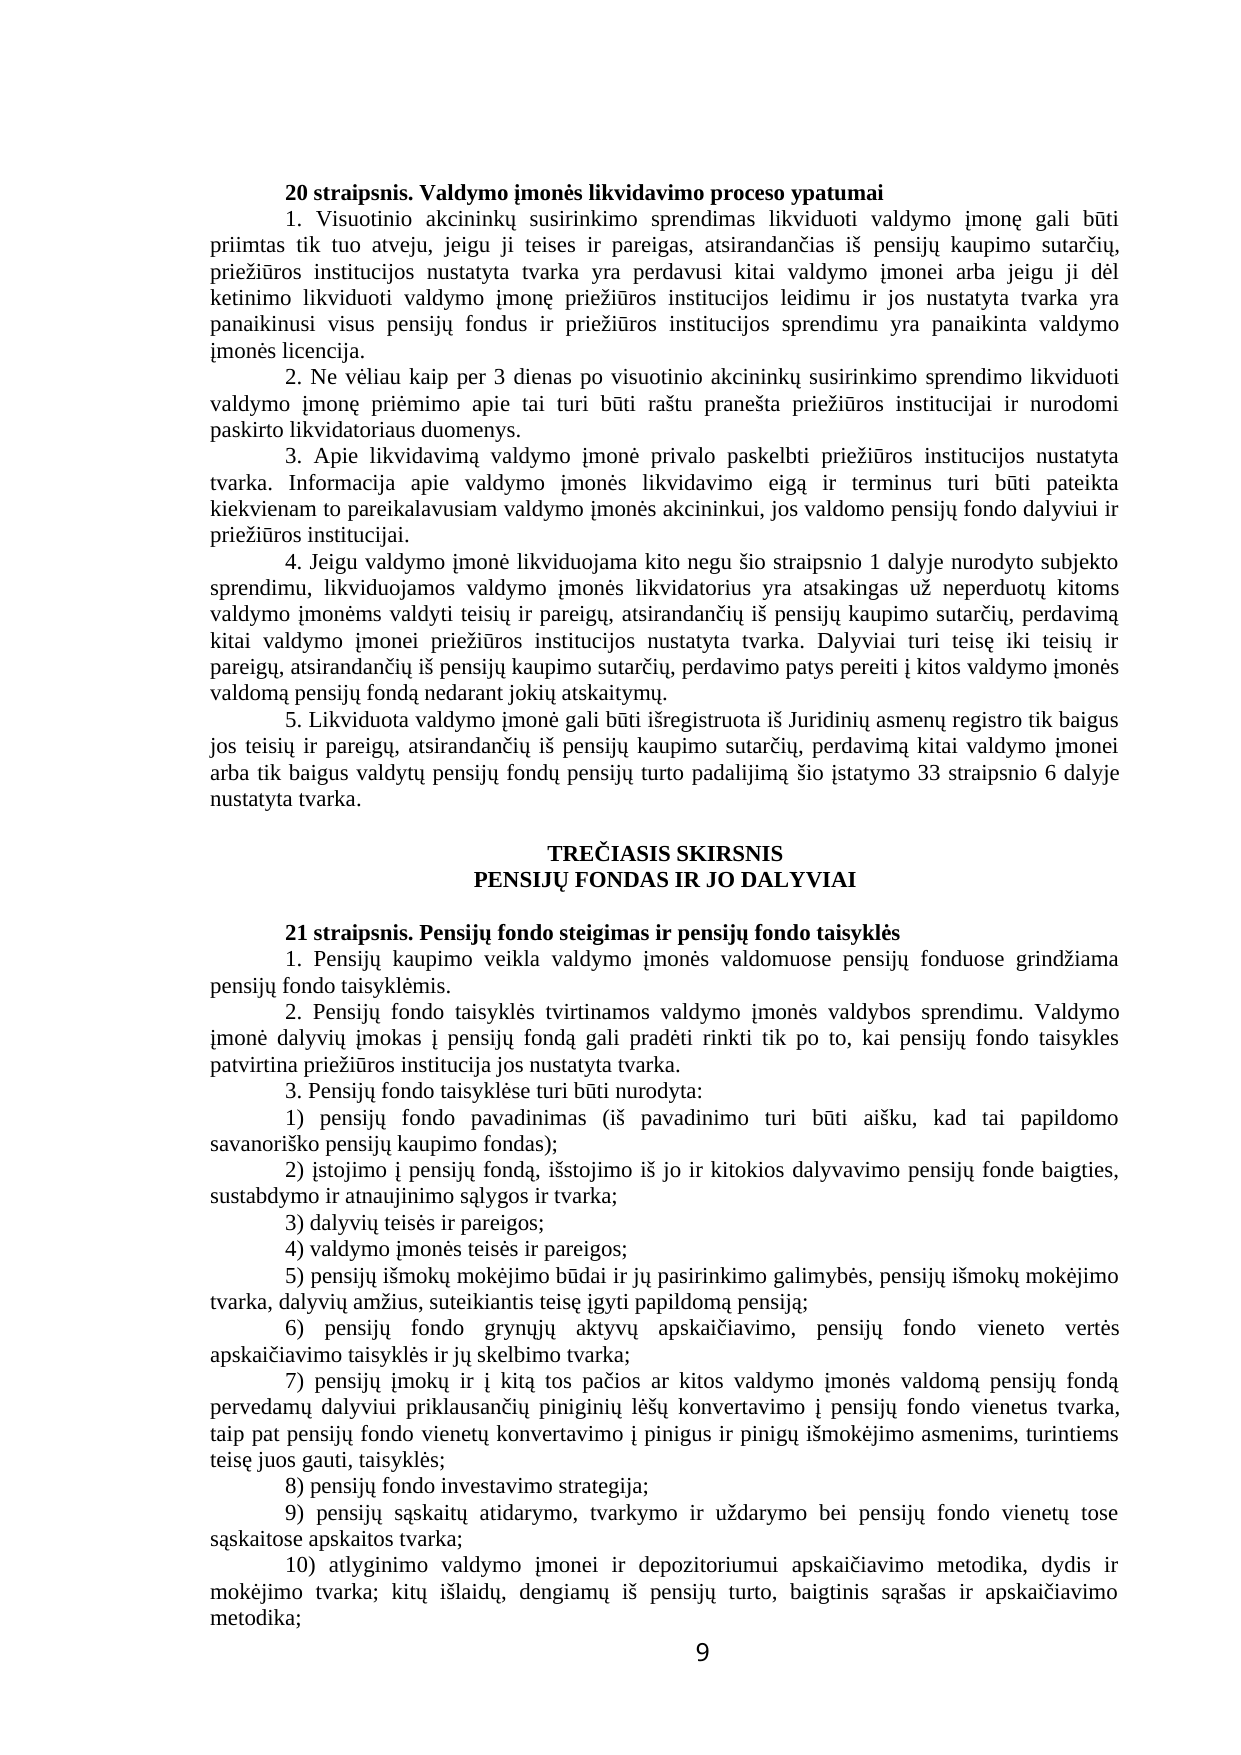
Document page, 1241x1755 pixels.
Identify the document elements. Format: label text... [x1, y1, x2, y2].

text TREČIASIS SKIRSNIS [210, 840, 1120, 866]
text 3. Pensijų fondo taisyklėse turi būti nurodyta: [210, 1077, 1120, 1103]
text 2. Ne vėliau kaip per 3 dienas po visuotinio akcininkų susirinkimo sprendimo likviduoti valdymo įmonę priėmimo apie tai turi būti raštu pranešta priežiūros institucijai ir nurodomi paskirto likvidatoriaus duomenys. [210, 363, 1120, 442]
text 1. Visuotinio akcininkų susirinkimo sprendimas likviduoti valdymo įmonę gali būti priimtas tik tuo atveju, jeigu ji teises ir pareigas, atsirandančias iš pensijų kaupimo sutarčių, priežiūros institucijos nustatyta tvarka yra perdavusi kitai valdymo įmonei arba jeigu ji dėl ketinimo likviduoti valdymo įmonę priežiūros institucijos leidimu ir jos nustatyta tvarka yra panaikinusi visus pensijų fondus ir priežiūros institucijos sprendimu yra panaikinta valdymo įmonės licencija. [210, 205, 1120, 363]
text 4) valdymo įmonės teisės ir pareigos; [210, 1235, 1120, 1262]
text 1) pensijų fondo pavadinimas (iš pavadinimo turi būti aišku, kad tai papildomo savanoriško pensijų kaupimo fondas); [210, 1103, 1120, 1156]
text 2) įstojimo į pensijų fondą, išstojimo iš jo ir kitokios dalyvavimo pensijų fonde baigties, sustabdymo ir atnaujinimo sąlygos ir tvarka; [210, 1156, 1120, 1209]
text 3) dalyvių teisės ir pareigos; [210, 1209, 1120, 1235]
text 5) pensijų išmokų mokėjimo būdai ir jų pasirinkimo galimybės, pensijų išmokų mokėjimo tvarka, dalyvių amžius, suteikiantis teisę įgyti papildomą pensiją; [210, 1262, 1120, 1314]
text 1. Pensijų kaupimo veikla valdymo įmonės valdomuose pensijų fonduose grindžiama pensijų fondo taisyklėmis. [210, 945, 1120, 998]
text 21 straipsnis. Pensijų fondo steigimas ir pensijų fondo taisyklės [210, 919, 1120, 945]
text 8) pensijų fondo investavimo strategija; [210, 1472, 1120, 1499]
text 5. Likviduota valdymo įmonė gali būti išregistruota iš Juridinių asmenų registro tik baigus jos teisių ir pareigų, atsirandančių iš pensijų kaupimo sutarčių, perdavimą kitai valdymo įmonei arba tik baigus valdytų pensijų fondų pensijų turto padalijimą šio įstatymo 33 straipsnio 6 dalyje nustatyta tvarka. [210, 706, 1120, 811]
text 3. Apie likvidavimą valdymo įmonė privalo paskelbti priežiūros institucijos nustatyta tvarka. Informacija apie valdymo įmonės likvidavimo eigą ir terminus turi būti pateikta kiekvienam to pareikalavusiam valdymo įmonės akcininkui, jos valdomo pensijų fondo dalyviui ir priežiūros institucijai. [210, 442, 1120, 548]
text 6) pensijų fondo grynųjų aktyvų apskaičiavimo, pensijų fondo vieneto vertės apskaičiavimo taisyklės ir jų skelbimo tvarka; [210, 1314, 1120, 1367]
text pensijų fondas ir jo dalyviai [210, 866, 1120, 893]
text 9) pensijų sąskaitų atidarymo, tvarkymo ir uždarymo bei pensijų fondo vienetų tose sąskaitose apskaitos tvarka; [210, 1499, 1120, 1552]
text 4. Jeigu valdymo įmonė likviduojama kito negu šio straipsnio 1 dalyje nurodyto subjekto sprendimu, likviduojamos valdymo įmonės likvidatorius yra atsakingas už neperduotų kitoms valdymo įmonėms valdyti teisių ir pareigų, atsirandančių iš pensijų kaupimo sutarčių, perdavimą kitai valdymo įmonei priežiūros institucijos nustatyta tvarka. Dalyviai turi teisę iki teisių ir pareigų, atsirandančių iš pensijų kaupimo sutarčių, perdavimo patys pereiti į kitos valdymo įmonės valdomą pensijų fondą nedarant jokių atskaitymų. [210, 548, 1120, 706]
text 7) pensijų įmokų ir į kitą tos pačios ar kitos valdymo įmonės valdomą pensijų fondą pervedamų dalyviui priklausančių piniginių lėšų konvertavimo į pensijų fondo vienetus tvarka, taip pat pensijų fondo vienetų konvertavimo į pinigus ir pinigų išmokėjimo asmenims, turintiems teisę juos gauti, taisyklės; [210, 1367, 1120, 1472]
text 10) atlyginimo valdymo įmonei ir depozitoriumui apskaičiavimo metodika, dydis ir mokėjimo tvarka; kitų išlaidų, dengiamų iš pensijų turto, baigtinis sąrašas ir apskaičiavimo metodika; [210, 1552, 1120, 1631]
text 2. Pensijų fondo taisyklės tvirtinamos valdymo įmonės valdybos sprendimu. Valdymo įmonė dalyvių įmokas į pensijų fondą gali pradėti rinkti tik po to, kai pensijų fondo taisykles patvirtina priežiūros institucija jos nustatyta tvarka. [210, 998, 1120, 1077]
text 20 straipsnis. Valdymo įmonės likvidavimo proceso ypatumai [210, 179, 1120, 205]
